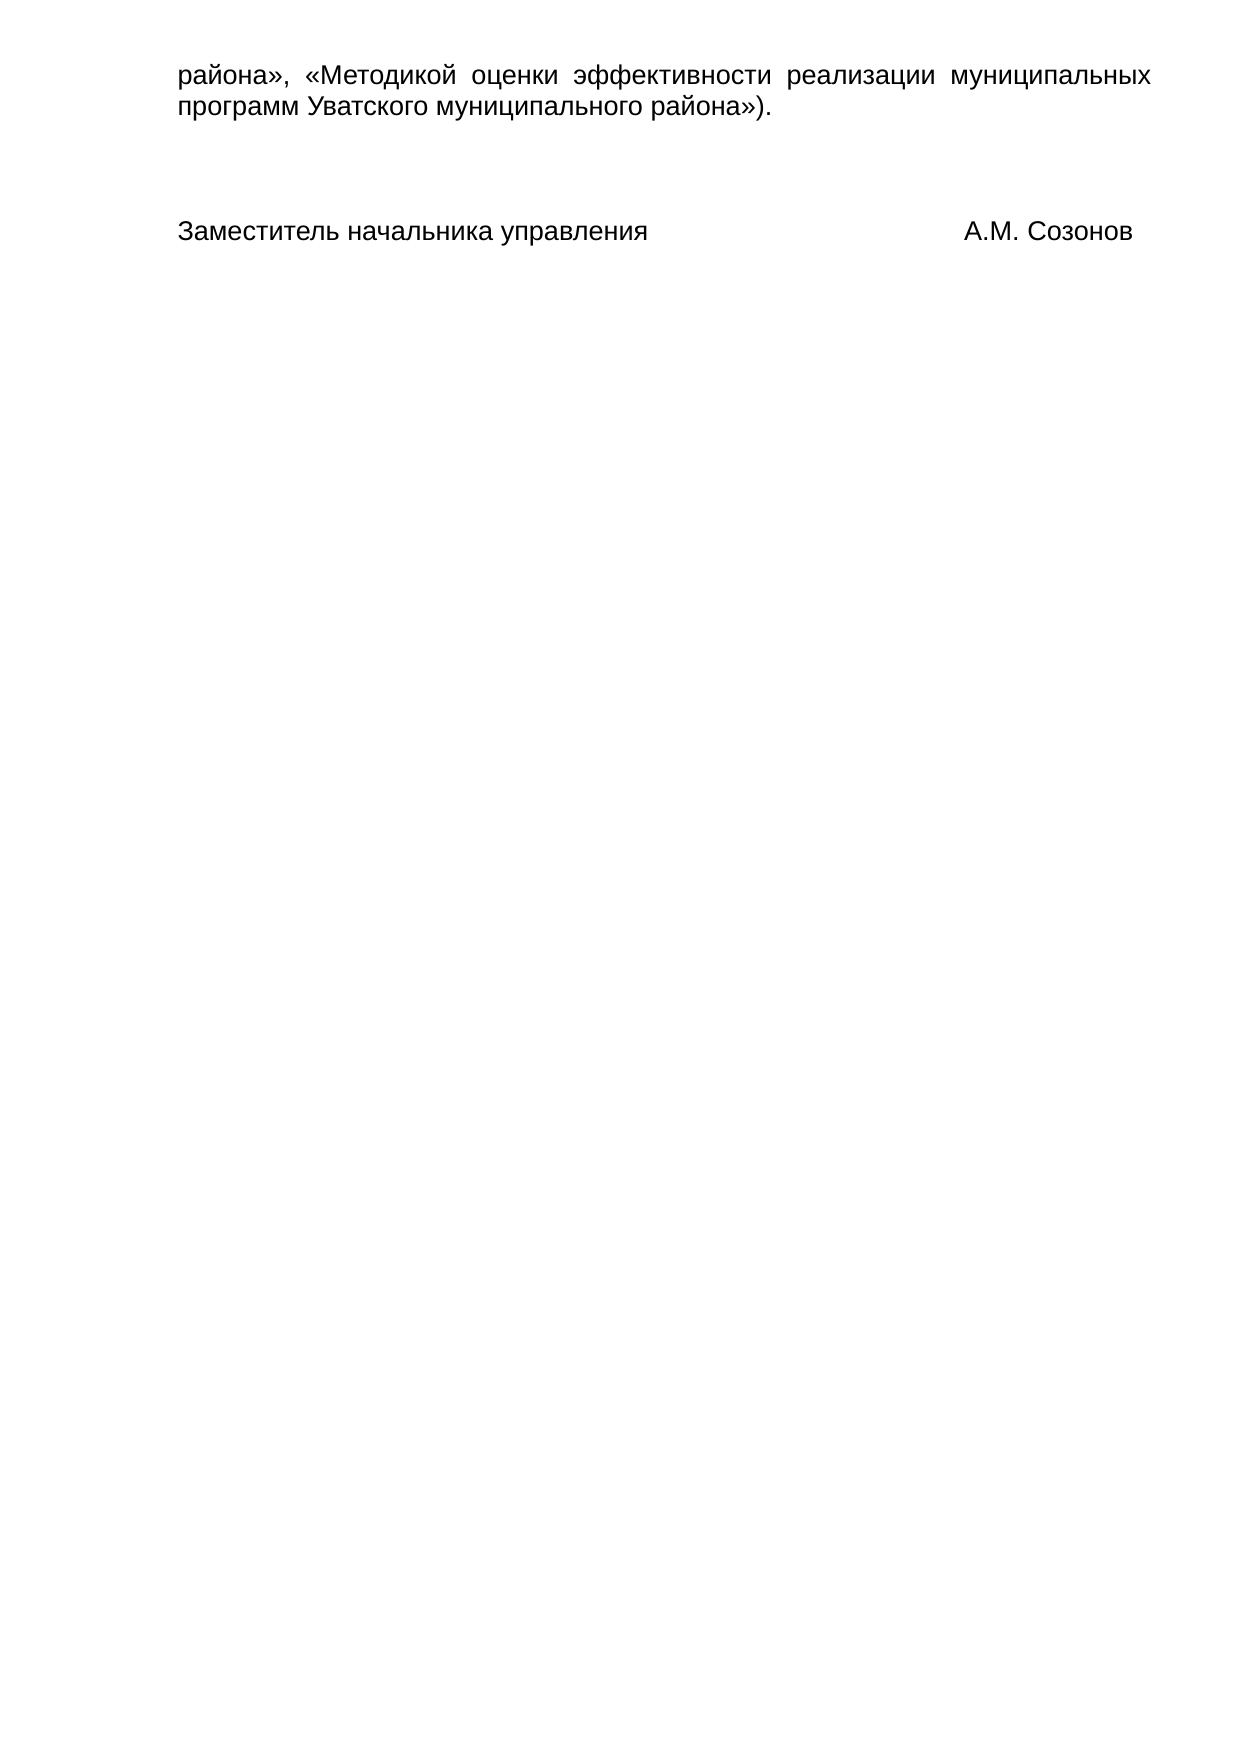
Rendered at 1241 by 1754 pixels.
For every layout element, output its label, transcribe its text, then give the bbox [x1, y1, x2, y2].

list района», «Методикой оценки эффективности реализации муниципальных программ Уватского муниципального района»). [177, 59, 1152, 122]
text Заместитель начальника управления А.М. Созонов [177, 215, 1152, 247]
